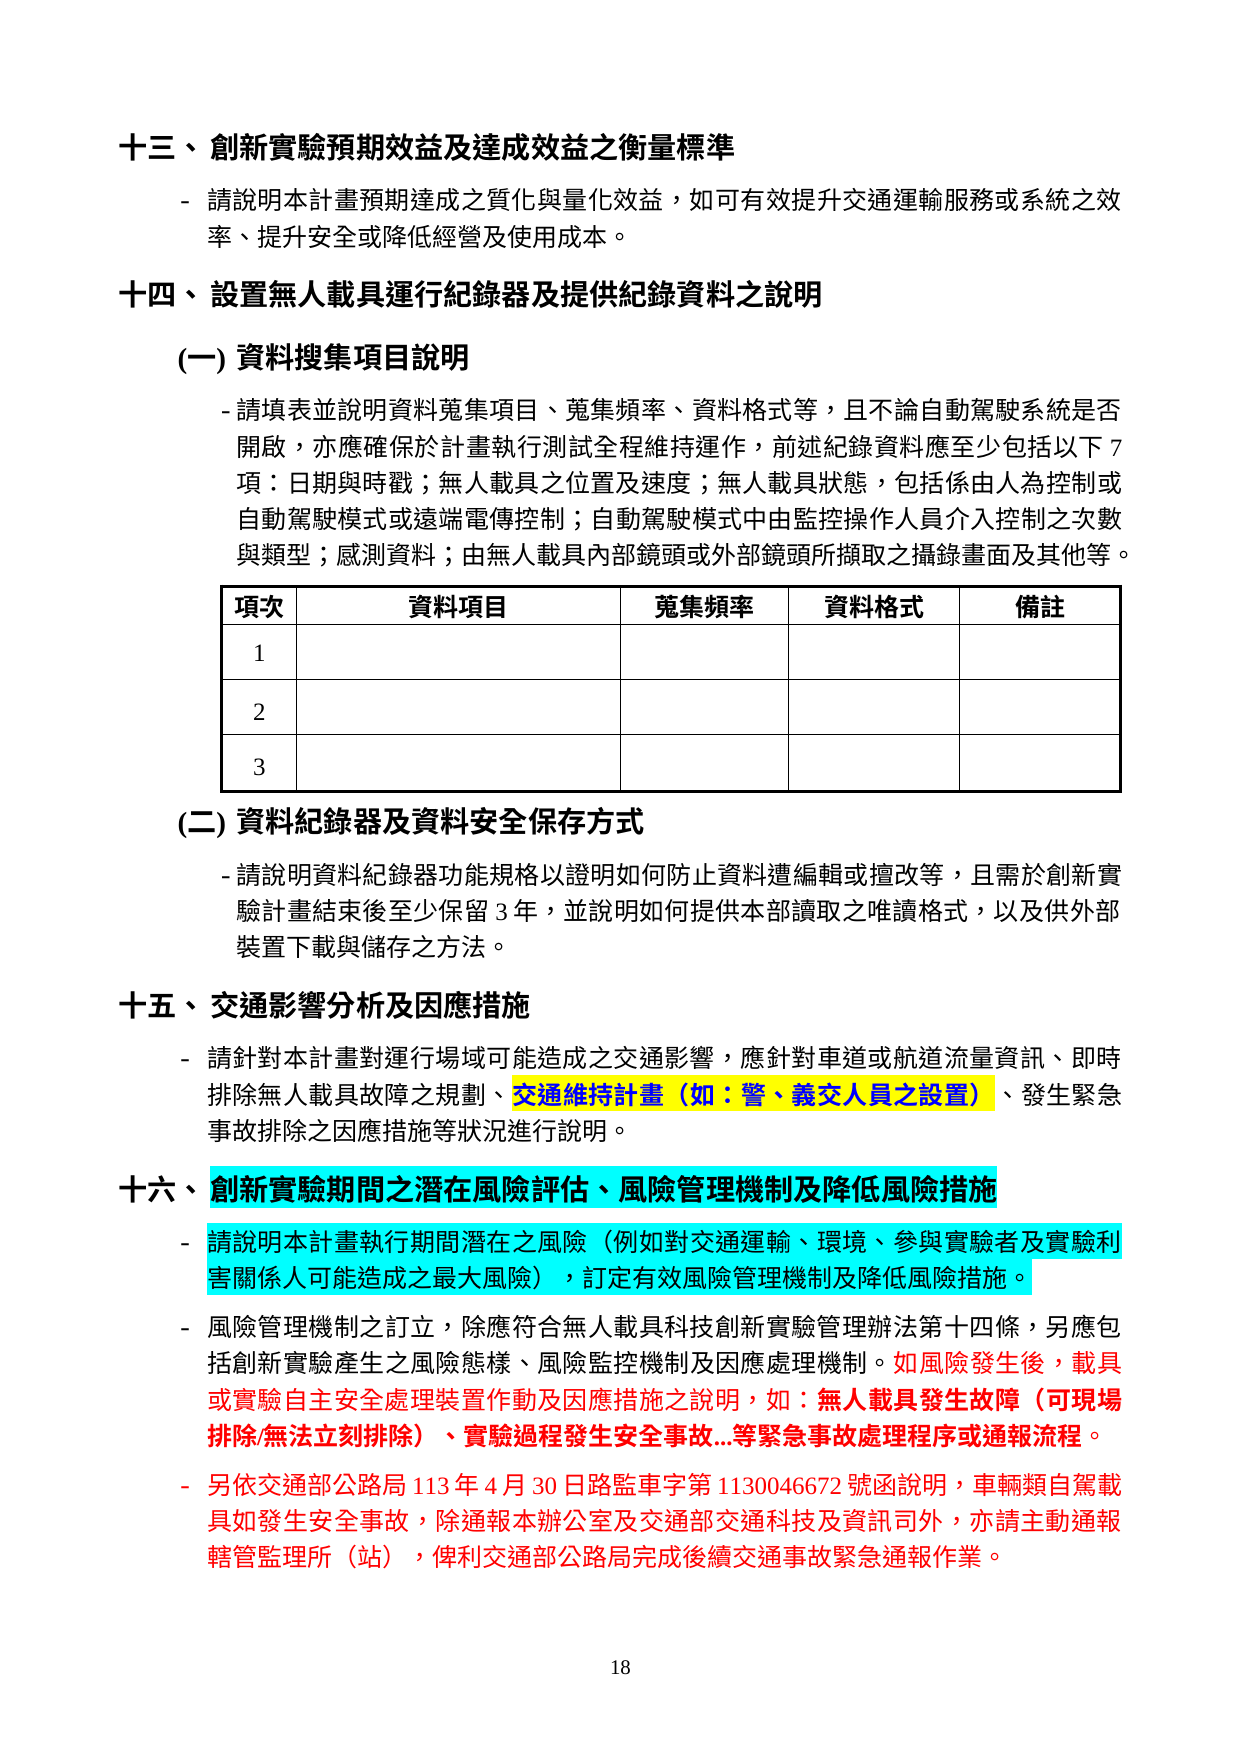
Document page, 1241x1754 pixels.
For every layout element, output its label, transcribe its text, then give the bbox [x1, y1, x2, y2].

table_header 項次 [223, 588, 296, 624]
list 請說明資料紀錄器功能規格以證明如何防止資料遭編輯或擅改等，且需於創新實驗計畫結束後至少保留3年，並說明如何提供本部讀取之唯讀格式，以及供外部裝置下載與儲存之方法。 [218, 855, 1122, 964]
table_cell [789, 680, 959, 734]
list 資料紀錄器及資料安全保存方式 [177, 793, 1122, 843]
list 請說明本計畫執行期間潛在之風險（例如對交通運輸、環境、參與實驗者及實驗利害關係人可能造成之最大風險），訂定有效風險管理機制及降低風險措施。 [177, 1223, 1122, 1295]
list 請說明本計畫預期達成之質化與量化效益，如可有效提升交通運輸服務或系統之效率、提升安全或降低經營及使用成本。 [177, 181, 1122, 253]
table_cell [621, 680, 788, 734]
table_header 備註 [960, 588, 1119, 624]
table_cell [297, 735, 620, 789]
table_cell [297, 625, 620, 679]
table_header 資料格式 [789, 588, 959, 624]
subtitle 創新實驗預期效益及達成效益之衡量標準 [118, 118, 1122, 168]
table_cell [621, 625, 788, 679]
table_cell [960, 680, 1119, 734]
table_cell [960, 735, 1119, 789]
table_header 蒐集頻率 [621, 588, 788, 624]
table_cell 2 [223, 680, 296, 734]
list 請針對本計畫對運行場域可能造成之交通影響，應針對車道或航道流量資訊、即時排除無人載具故障之規劃、交通維持計畫（如：警、義交人員之設置）、發生緊急事故排除之因應措施等狀況進行說明。 [177, 1039, 1122, 1148]
table_cell [789, 625, 959, 679]
table_header 資料項目 [297, 588, 620, 624]
subtitle 創新實驗期間之潛在風險評估、風險管理機制及降低風險措施 [118, 1160, 1122, 1210]
table_cell 1 [223, 625, 296, 679]
list 資料搜集項目說明 [177, 328, 1122, 378]
table_cell [960, 625, 1119, 679]
subtitle 交通影響分析及因應措施 [118, 976, 1122, 1026]
table_cell [621, 735, 788, 789]
table_cell [297, 680, 620, 734]
list 另依交通部公路局113年4月30日路監車字第1130046672號函說明，車輛類自駕載具如發生安全事故，除通報本辦公室及交通部交通科技及資訊司外，亦請主動通報轄管監理所（站），俾利交通部公路局完成後續交通事故緊急通報作業。 [177, 1465, 1122, 1574]
table_cell [789, 735, 959, 789]
list 請填表並說明資料蒐集項目、蒐集頻率、資料格式等，且不論自動駕駛系統是否開啟，亦應確保於計畫執行測試全程維持運作，前述紀錄資料應至少包括以下7項：日期與時戳；無人載具之位置及速度；無人載具狀態，包括係由人為控制或自動駕駛模式或遠端電傳控制；自動駕駛模式中由監控操作人員介入控制之次數與類型；感測資料；由無人載具內部鏡頭或外部鏡頭所擷取之攝錄畫面及其他等。 [218, 391, 1122, 572]
table_cell 3 [223, 735, 296, 789]
list 風險管理機制之訂立，除應符合無人載具科技創新實驗管理辦法第十四條，另應包括創新實驗產生之風險態樣、風險監控機制及因應處理機制。如風險發生後，載具或實驗自主安全處理裝置作動及因應措施之說明，如：無人載具發生故障（可現場排除/無法立刻排除）、實驗過程發生安全事故...等緊急事故處理程序或通報流程。 [177, 1308, 1122, 1453]
subtitle 設置無人載具運行紀錄器及提供紀錄資料之說明 [118, 266, 1122, 316]
